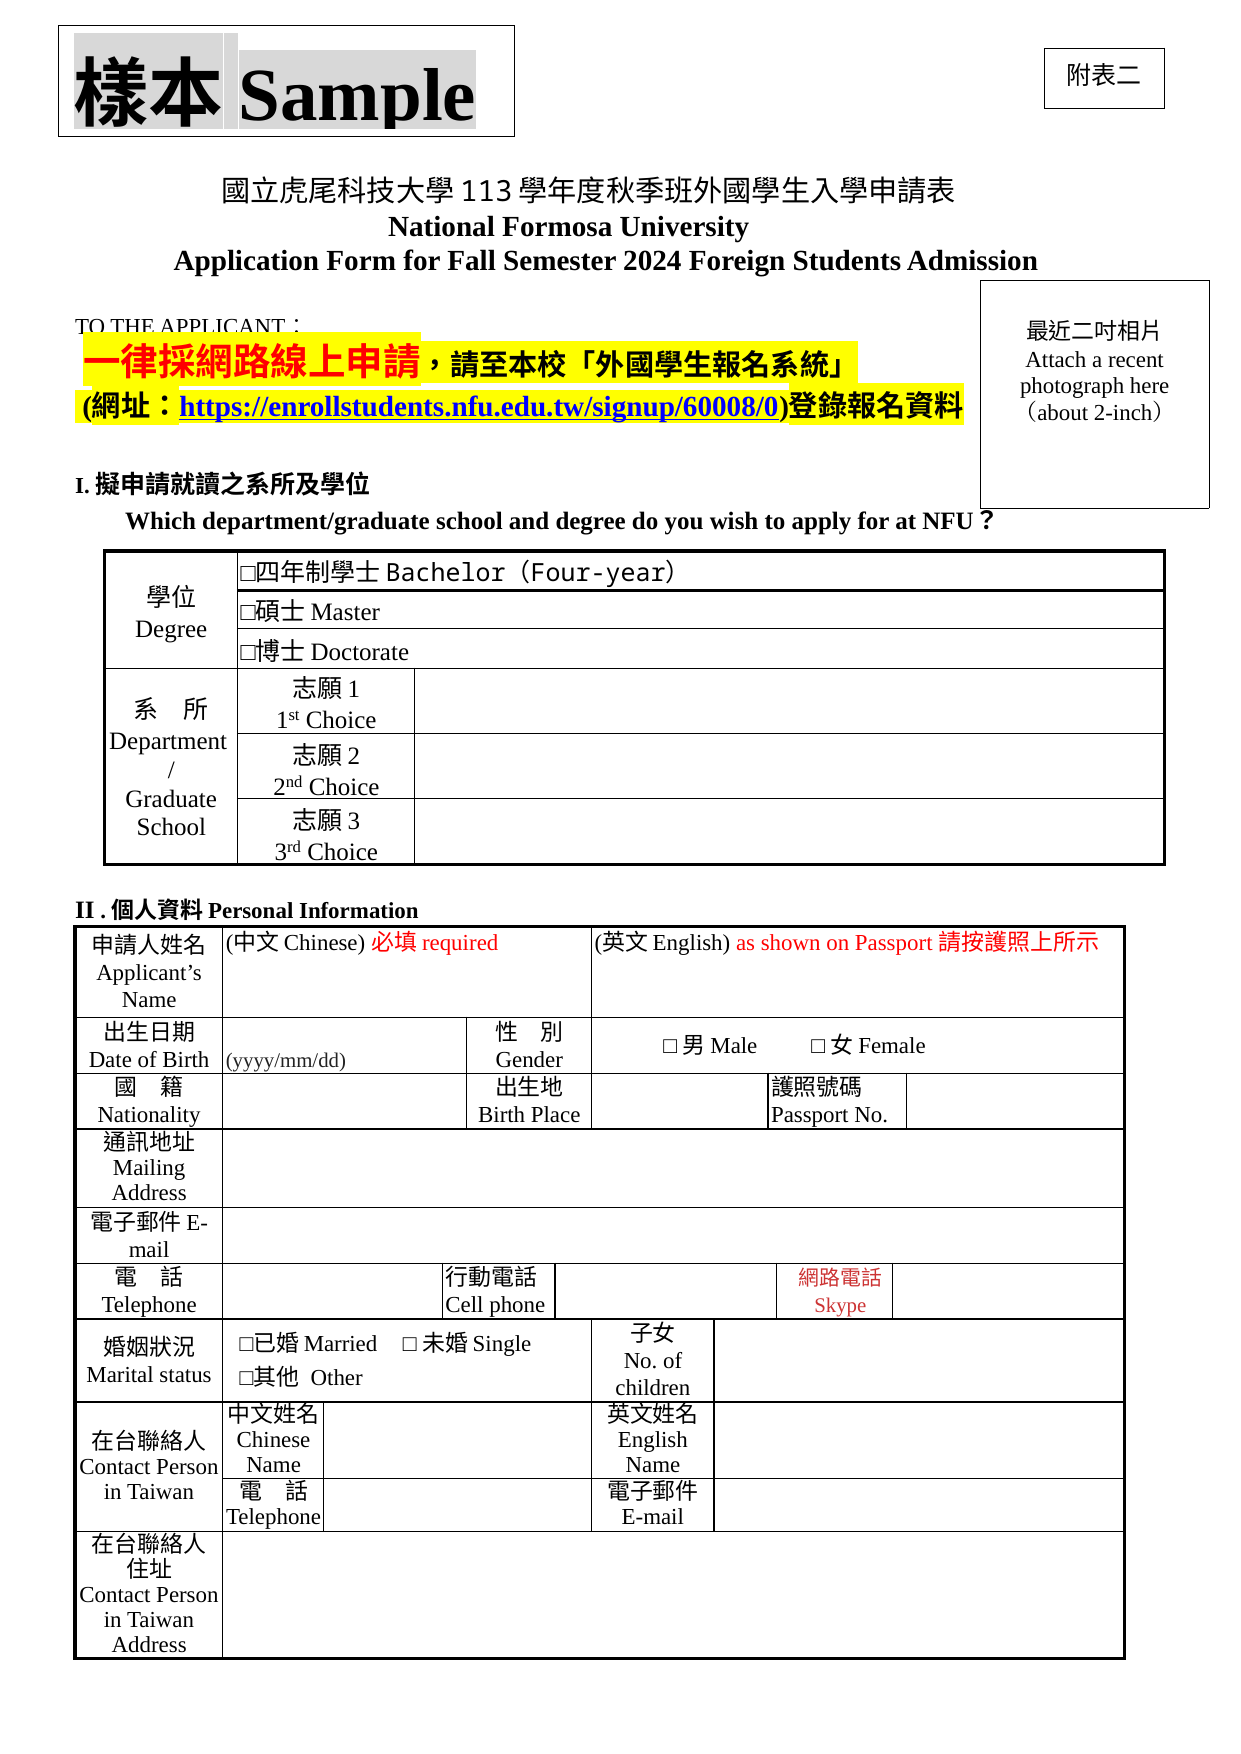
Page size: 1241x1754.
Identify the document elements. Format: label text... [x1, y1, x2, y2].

text II . 個人資料Personal Information [75, 892, 1137, 925]
text （about 2-inch） [995, 399, 1194, 425]
table_cell [415, 669, 1163, 732]
table_cell 通訊地址Mailing Address [77, 1130, 222, 1207]
text (網址：https://enrollstudents.nfu.edu.tw/signup/60008/0)登錄報名資料 [46, 393, 980, 423]
table_header (中文Chinese) 必填required [223, 928, 591, 1017]
table_cell 志願2 2nd Choice [238, 734, 414, 797]
table_cell 志願3 3rd Choice [238, 799, 414, 862]
table_cell 網路電話Skype [777, 1264, 892, 1318]
table_cell [715, 1479, 1123, 1531]
text 國立虎尾科技大學113學年度秋季班外國學生入學申請表 [75, 167, 1169, 209]
table_cell 護照號碼Passport No. [769, 1074, 906, 1128]
text National Formosa University [0, 209, 1137, 243]
table_cell [324, 1403, 591, 1477]
table_cell 中文姓名Chinese Name [223, 1403, 323, 1477]
table_header 申請人姓名 Applicant’s Name [77, 928, 222, 1017]
table_cell 出生日期 Date of Birth [77, 1018, 222, 1072]
table_cell 志願1 1st Choice [238, 669, 414, 732]
table_cell 系 所 Department / Graduate School [106, 669, 237, 862]
table_cell □已婚Married □ 未婚Single □其他 Other [223, 1320, 591, 1401]
table_cell 出生地 Birth Place [467, 1074, 591, 1128]
table_cell [223, 1264, 442, 1318]
table_cell [223, 1208, 1123, 1262]
table_cell [415, 799, 1163, 862]
text 附表二 [1059, 55, 1149, 91]
text Application Form for Fall Semester 2024 Foreign Students Admission [75, 243, 1137, 277]
table_cell (yyyy/mm/dd) [223, 1018, 466, 1072]
text 一律採網路線上申請，請至本校「外國學生報名系統」 [46, 352, 980, 381]
text Which department/graduate school and degree do you wish to apply for at NFU？ [75, 501, 1137, 537]
table_cell [592, 1074, 767, 1128]
table_header 學位 Degree [106, 553, 237, 667]
table_cell [324, 1479, 591, 1531]
table_cell 行動電話 Cell phone [443, 1264, 554, 1318]
text 樣本Sample [73, 33, 498, 129]
text Attach a recent photograph here [995, 346, 1194, 399]
text 最近二吋相片 [995, 313, 1194, 346]
table_cell [223, 1130, 1123, 1207]
table_cell 電子郵件E-mail [592, 1479, 713, 1531]
table_cell □ 男Male □ 女Female [592, 1018, 1123, 1072]
table_cell □博士Doctorate [238, 629, 1163, 667]
table_cell [223, 1074, 466, 1128]
table_cell 國 籍Nationality [77, 1074, 222, 1128]
table_cell [715, 1320, 1123, 1401]
table_cell 子女 No. of children [592, 1320, 713, 1401]
table_cell 電 話 Telephone [77, 1264, 222, 1318]
table_header (英文English) as shown on Passport 請按護照上所示 [592, 928, 1123, 1017]
text I. 擬申請就讀之系所及學位 [75, 464, 980, 501]
table_cell [223, 1532, 1123, 1657]
table_cell 電子郵件E-mail [77, 1208, 222, 1262]
table_cell [415, 734, 1163, 797]
table_cell [907, 1074, 1123, 1128]
table_cell 婚姻狀況 Marital status [77, 1320, 222, 1401]
table_cell [893, 1264, 1123, 1318]
table_cell 在台聯絡人 Contact Person in Taiwan [77, 1403, 222, 1531]
table_cell 電 話 Telephone [223, 1479, 323, 1531]
text TO THE APPLICANT： [70, 313, 980, 339]
table_cell [556, 1264, 776, 1318]
table_cell 在台聯絡人 住址 Contact Person in Taiwan Address [77, 1532, 222, 1657]
table_header □四年制學士Bachelor（Four-year） [238, 553, 1163, 589]
table_cell 英文姓名 English Name [592, 1403, 713, 1477]
table_cell [715, 1403, 1123, 1477]
table_cell 性 別 Gender [467, 1018, 591, 1072]
table_cell □碩士Master [238, 592, 1163, 628]
